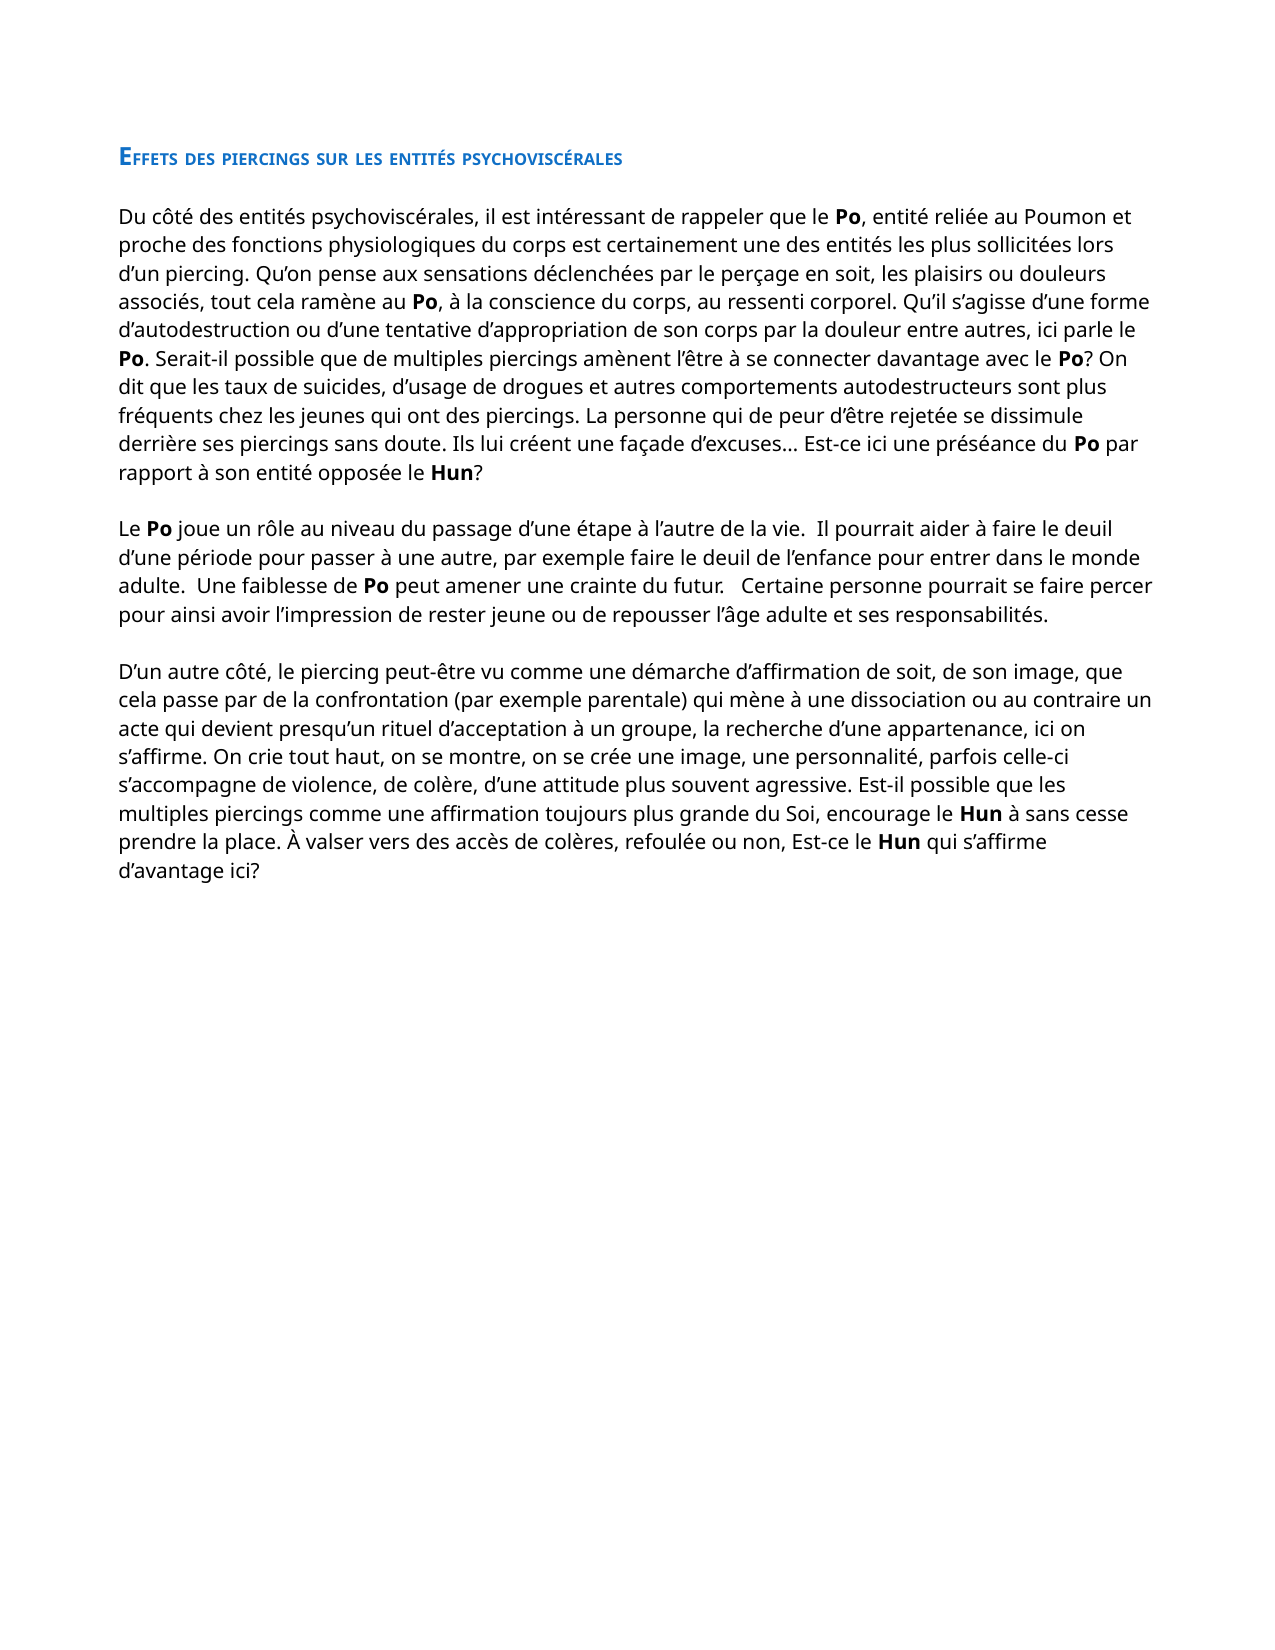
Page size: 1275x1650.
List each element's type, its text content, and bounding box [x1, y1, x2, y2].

text Du côté des entités psychoviscérales, il est intéressant de rappeler que le Po, entité reliée au Poumon et proche des fonctions physiologiques du corps est certainement une des entités les plus sollicitées lors d’un piercing. Qu’on pense aux sensations déclenchées par le perçage en soit, les plaisirs ou douleurs associés, tout cela ramène au Po, à la conscience du corps, au ressenti corporel. Qu’il s’agisse d’une forme d’autodestruction ou d’une tentative d’appropriation de son corps par la douleur entre autres, ici parle le Po. Serait-il possible que de multiples piercings amènent l’être à se connecter davantage avec le Po? On dit que les taux de suicides, d’usage de drogues et autres comportements autodestructeurs sont plus fréquents chez les jeunes qui ont des piercings. La personne qui de peur d’être rejetée se dissimule derrière ses piercings sans doute. Ils lui créent une façade d’excuses… Est-ce ici une préséance du Po par rapport à son entité opposée le Hun? [118, 202, 1157, 486]
subtitle Effets des piercings sur les entités psychoviscérales [118, 139, 1157, 173]
text Le Po joue un rôle au niveau du passage d’une étape à l’autre de la vie. Il pourrait aider à faire le deuil d’une période pour passer à une autre, par exemple faire le deuil de l’enfance pour entrer dans le monde adulte. Une faiblesse de Po peut amener une crainte du futur. Certaine personne pourrait se faire percer pour ainsi avoir l’impression de rester jeune ou de repousser l’âge adulte et ses responsabilités. [118, 514, 1157, 628]
text D’un autre côté, le piercing peut-être vu comme une démarche d’affirmation de soit, de son image, que cela passe par de la confrontation (par exemple parentale) qui mène à une dissociation ou au contraire un acte qui devient presqu’un rituel d’acceptation à un groupe, la recherche d’une appartenance, ici on s’affirme. On crie tout haut, on se montre, on se crée une image, une personnalité, parfois celle-ci s’accompagne de violence, de colère, d’une attitude plus souvent agressive. Est-il possible que les multiples piercings comme une affirmation toujours plus grande du Soi, encourage le Hun à sans cesse prendre la place. À valser vers des accès de colères, refoulée ou non, Est-ce le Hun qui s’affirme d’avantage ici? [118, 657, 1157, 884]
